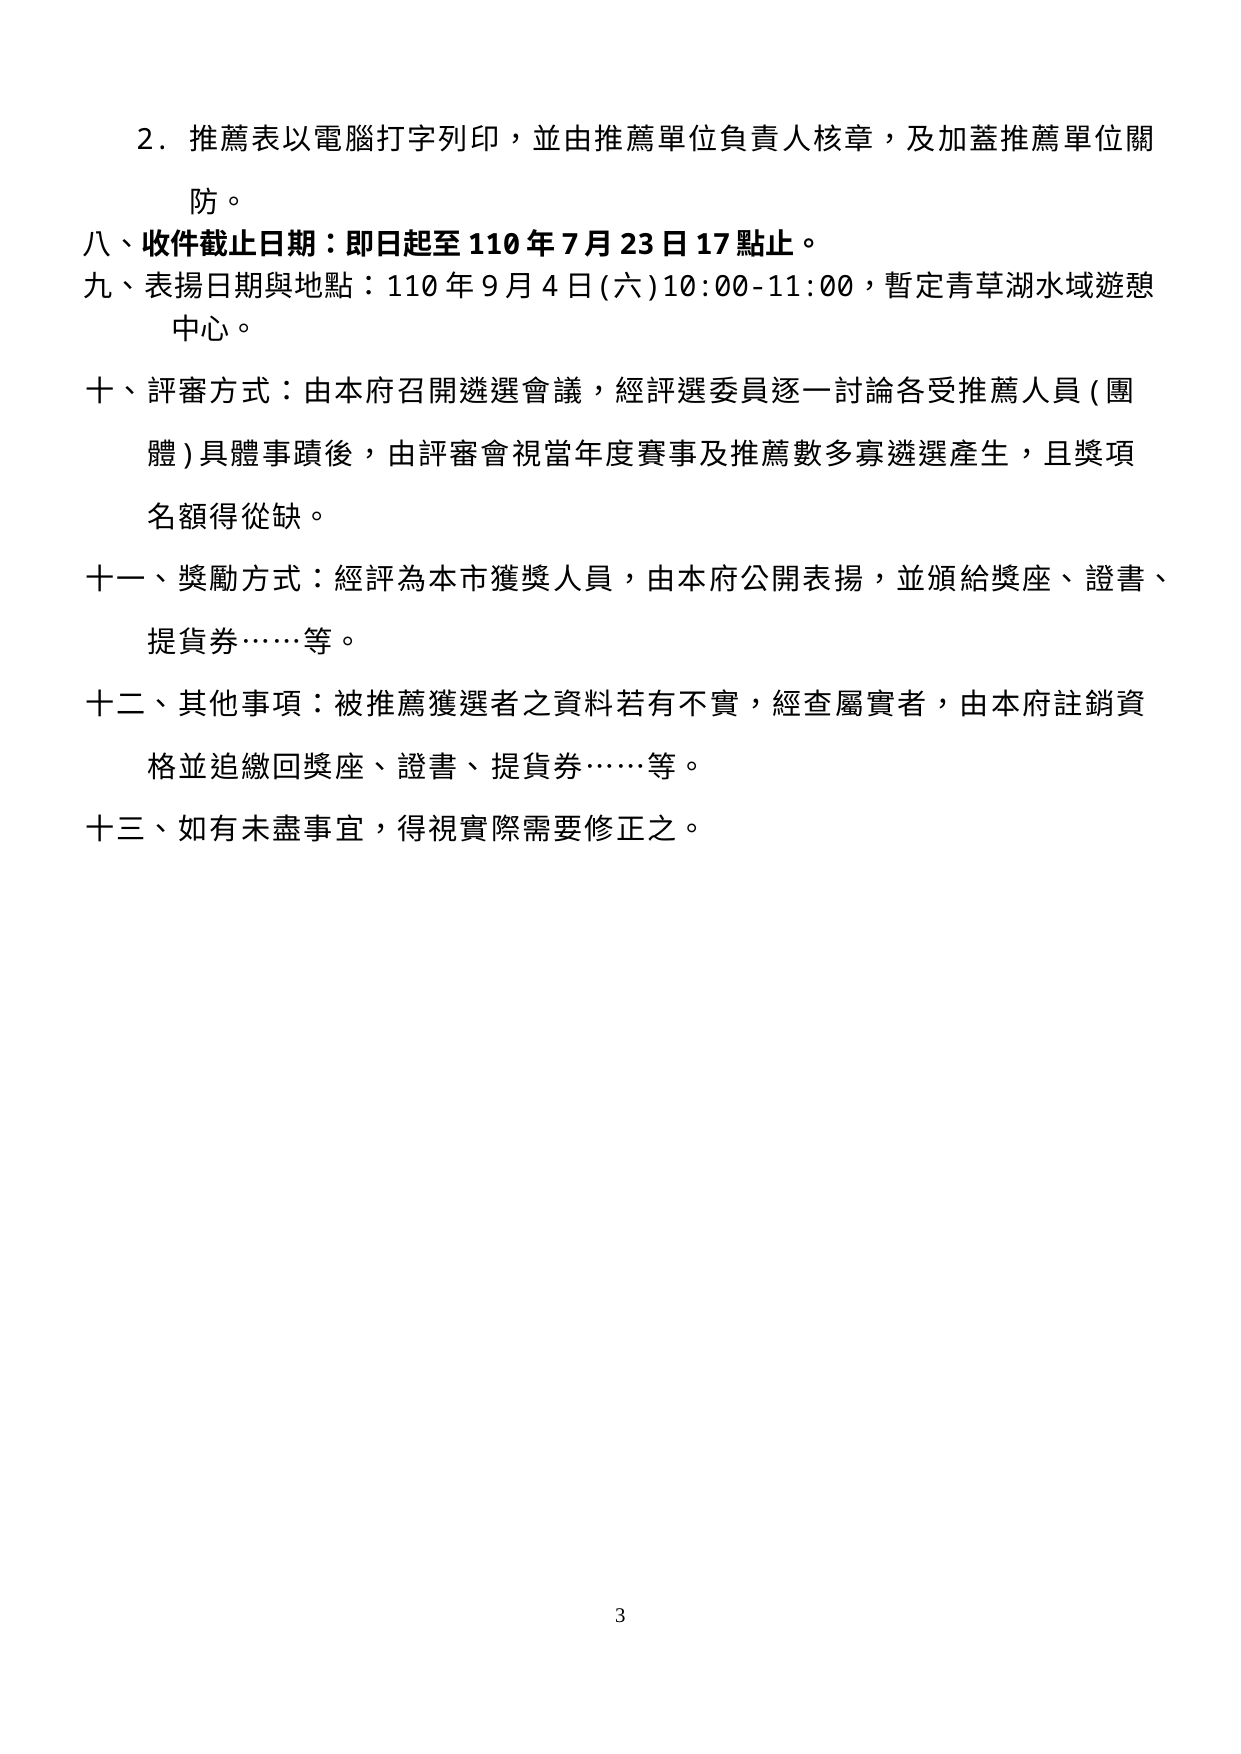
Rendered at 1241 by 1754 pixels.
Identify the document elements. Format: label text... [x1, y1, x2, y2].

text 八、收件截止日期：即日起至110年7月23日17點止。 [83, 221, 1157, 263]
text 十二、其他事項：被推薦獲選者之資料若有不實，經查屬實者，由本府註銷資格並追繳回獎座、證書、提貨券……等。 [84, 660, 1157, 785]
text 十一、獎勵方式：經評為本市獲獎人員，由本府公開表揚，並頒給獎座、證書、提貨券……等。 [84, 535, 1157, 660]
list 推薦表以電腦打字列印，並由推薦單位負責人核章，及加蓋推薦單位關防。 [128, 96, 1157, 221]
text 十三、如有未盡事宜，得視實際需要修正之。 [84, 785, 1157, 848]
text 十、評審方式：由本府召開遴選會議，經評選委員逐一討論各受推薦人員(團體)具體事蹟後，由評審會視當年度賽事及推薦數多寡遴選產生，且獎項名額得從缺。 [84, 348, 1157, 535]
text 九、表揚日期與地點：110年9月4日(六)10:00-11:00，暫定青草湖水域遊憩中心。 [84, 263, 1157, 348]
